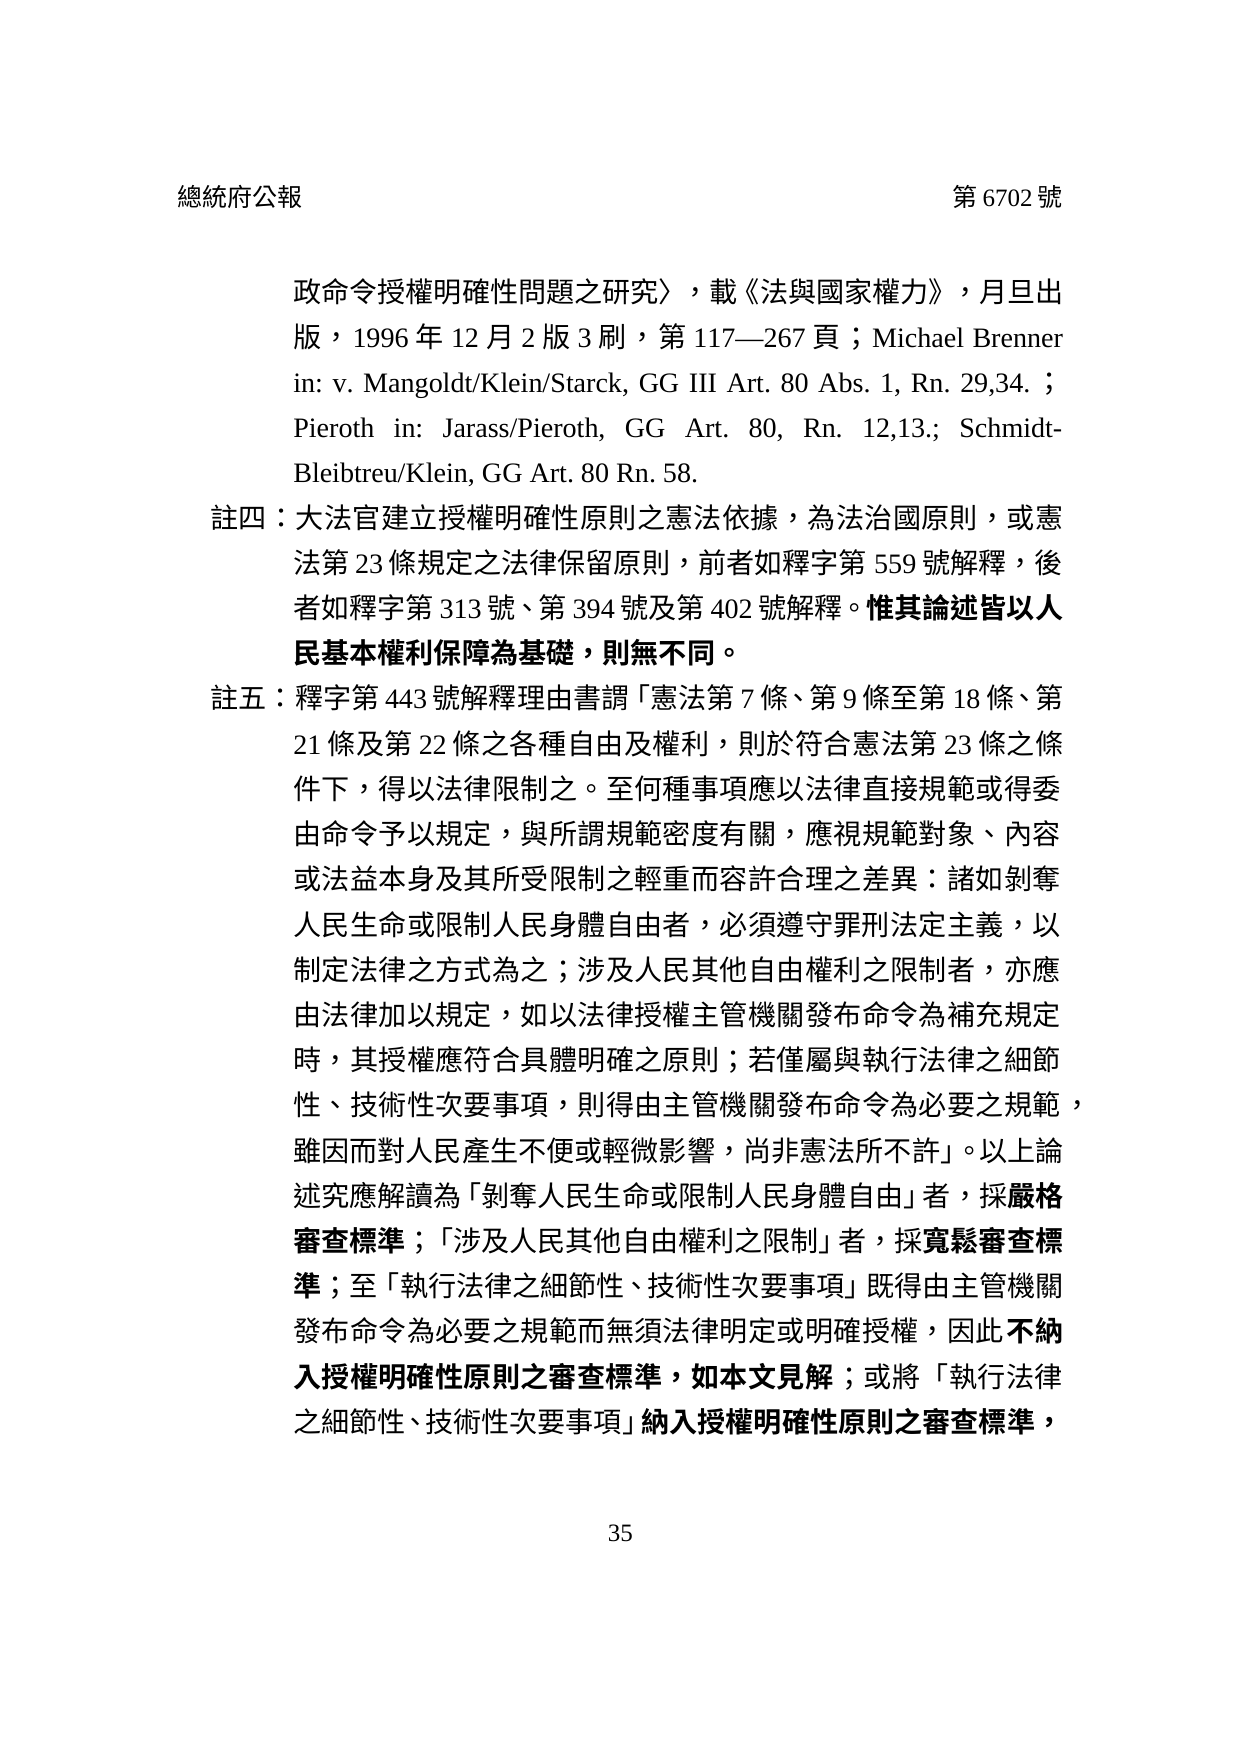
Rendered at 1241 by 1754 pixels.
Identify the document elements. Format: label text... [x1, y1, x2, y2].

text 註四：大法官建立授權明確性原則之憲法依據，為法治國原則，或憲法第23條規定之法律保留原則，前者如釋字第559號解釋，後者如釋字第313號、第394號及第402號解釋。惟其論述皆以人民基本權利保障為基礎，則無不同。 [210, 492, 1063, 673]
text 註三：德國基本法第80條第1項明文規定：「聯邦政府、聯邦閣員或邦政府，得根據法律發布命令(Rechtsverordnungen)（第一句）。此項授權之內容、目的及範圍，應以法律規定之（第二句）。所發命令，應引證法律根據。如法律規定授權得再移轉，授權之移轉需要以命令為之（第三句）。」學者多引據該規定，作為我國憲法上授權明確性原則之比較法上參考。此一規定在德國基本法之體例上，係關於立法與行政部門就規範制訂權之關聯與界限規定。就此而言，大法官在我國憲法授權明確性原則之論述上，甚少提及；至於依前開規定第一句，就特定規範之制訂而言，立法部門可否授權行政機關為之，德國聯邦憲法法院採「重要性理論」為審查標準，而所謂「重要性」之判斷，係指對基本權利的實現重要而言；其與前開規定第二句之關聯，在於命令對基本權利的影響愈深，授權明確的要求愈高，反之，影響若愈輕微，憲法要求的明確程度愈低，此一部分，則兩國釋憲實務有異曲同工之處，參閱許宗力，〈論法律保留原則〉及〈行政命令授權明確性問題之研究〉，載《法與國家權力》，月旦出版，1996年12月2版3刷，第117—267頁；Michael Brenner in: v. Mangoldt/Klein/Starck, GG III Art. 80 Abs. 1, Rn. 29,34.；Pieroth in: Jarass/Pieroth, GG Art. 80, Rn. 12,13.; Schmidt-Bleibtreu/Klein, GG Art. 80 Rn. 58. [210, 266, 1063, 492]
text 註五：釋字第443號解釋理由書謂「憲法第7條、第9條至第18條、第21條及第22條之各種自由及權利，則於符合憲法第23條之條件下，得以法律限制之。至何種事項應以法律直接規範或得委由命令予以規定，與所謂規範密度有關，應視規範對象、內容或法益本身及其所受限制之輕重而容許合理之差異：諸如剝奪人民生命或限制人民身體自由者，必須遵守罪刑法定主義，以制定法律之方式為之；涉及人民其他自由權利之限制者，亦應由法律加以規定，如以法律授權主管機關發布命令為補充規定時，其授權應符合具體明確之原則；若僅屬與執行法律之細節性、技術性次要事項，則得由主管機關發布命令為必要之規範，雖因而對人民產生不便或輕微影響，尚非憲法所不許」。以上論述究應解讀為「剝奪人民生命或限制人民身體自由」者，採嚴格審查標準；「涉及人民其他自由權利之限制」者，採寬鬆審查標準；至「執行法律之細節性、技術性次要事項」既得由主管機關發布命令為必要之規範而無須法律明定或明確授權，因此不納入授權明確性原則之審查標準，如本文見解；或將「執行法律之細節性、技術性次要事項」納入授權明確性原則之審查標準，歸類為所謂寬鬆審查標準，而以「涉及人民其他自由權利之限制」者，採所謂中度審查標準，只是分類方法不同，標準並無不同，因此重點應回歸審查內容。 [210, 673, 1063, 1441]
